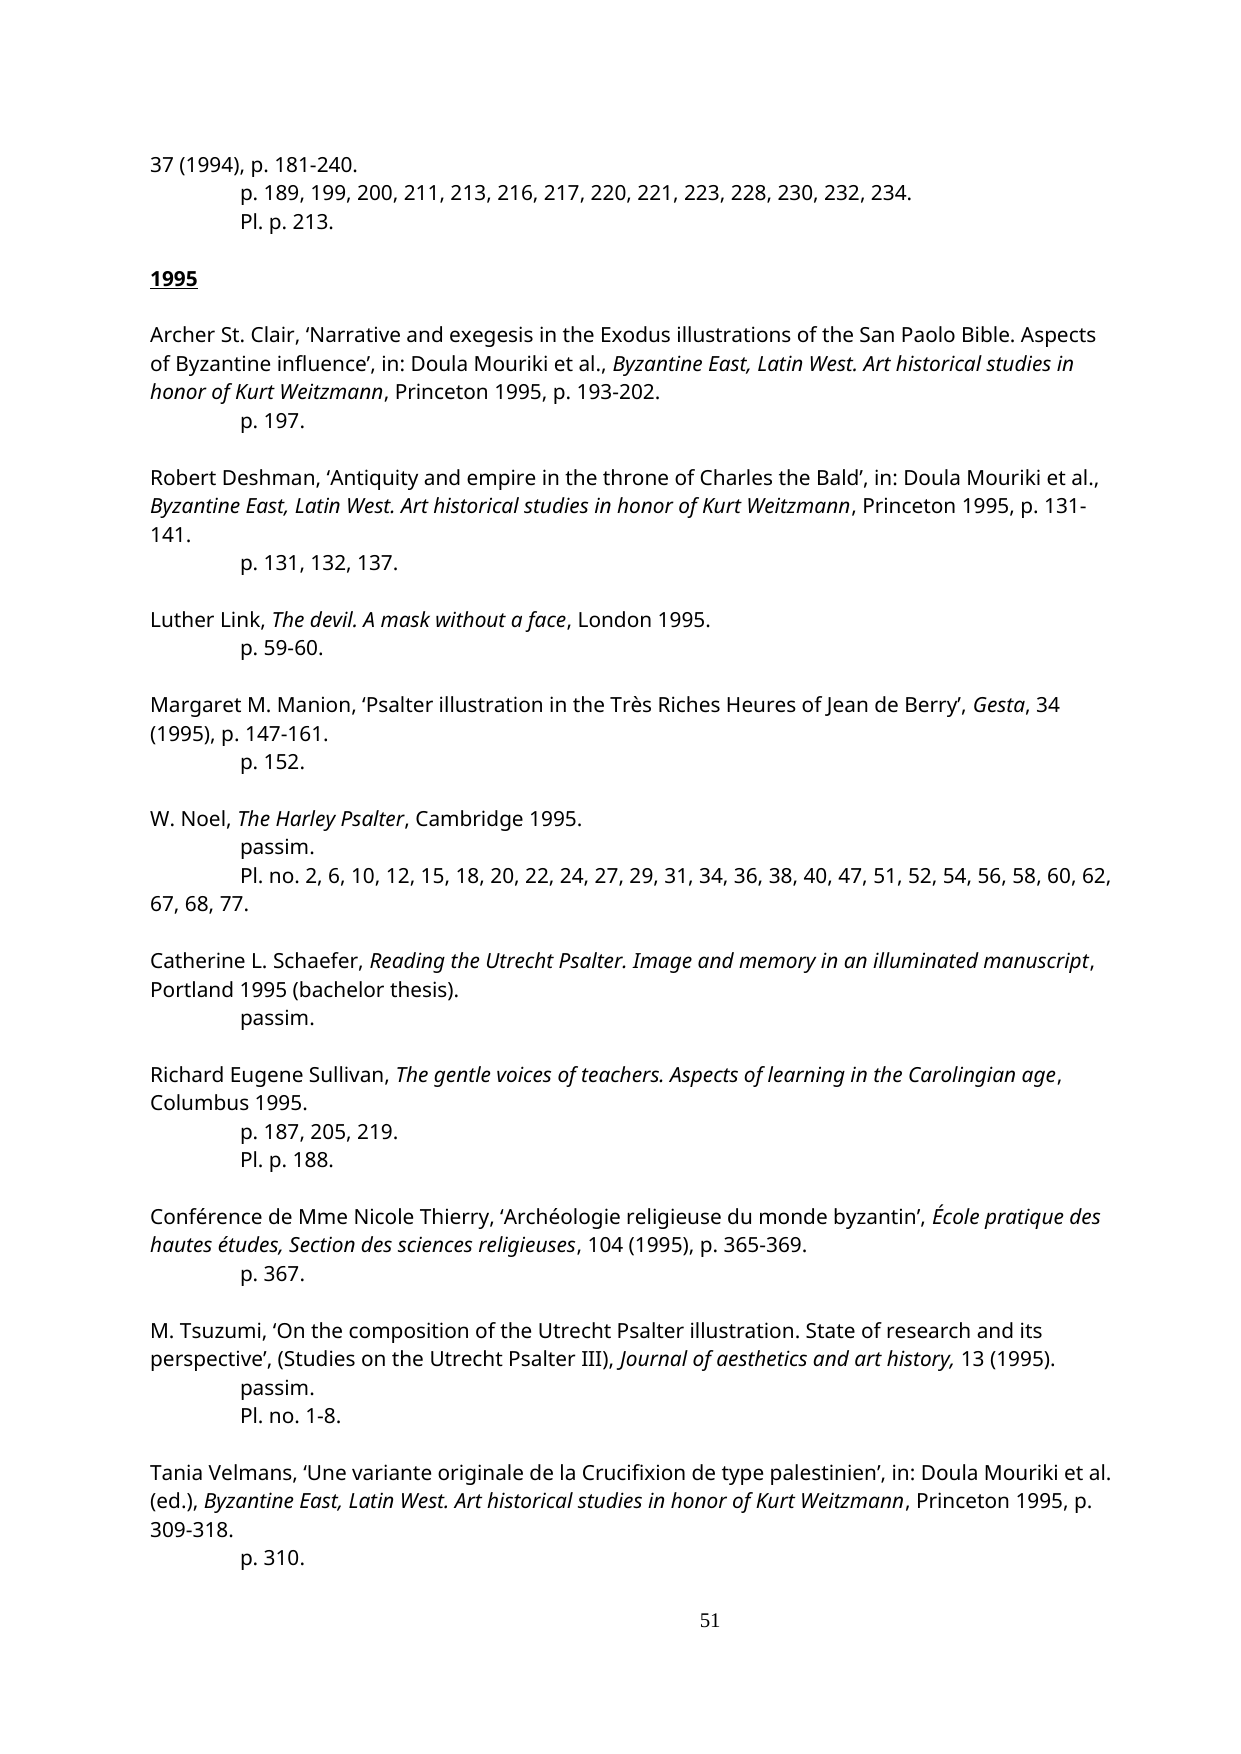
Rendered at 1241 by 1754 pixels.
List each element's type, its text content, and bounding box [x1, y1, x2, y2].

text Luther Link, The devil. A mask without a face, London 1995. [150, 605, 1122, 633]
text p. 310. [150, 1543, 1122, 1572]
text passim. [150, 1373, 1122, 1401]
text 1995 [150, 264, 1122, 292]
text Robert Deshman, ‘Antiquity and empire in the throne of Charles the Bald’, in: Doula Mouriki et al., Byzantine East, Latin West. Art historical studies in honor of Kurt Weitzmann, Princeton 1995, p. 131-141. [150, 463, 1122, 548]
text passim. [150, 832, 1122, 861]
text passim. [150, 1003, 1122, 1032]
text p. 152. [150, 747, 1122, 776]
text W. Noel, The Harley Psalter, Cambridge 1995. [150, 804, 1122, 832]
text Catherine L. Schaefer, Reading the Utrecht Psalter. Image and memory in an illuminated manuscript, Portland 1995 (bachelor thesis). [150, 946, 1122, 1003]
text p. 131, 132, 137. [150, 548, 1122, 577]
text Tania Velmans, ‘Une variante originale de la Crucifixion de type palestinien’, in: Doula Mouriki et al. (ed.), Byzantine East, Latin West. Art historical studies in honor of Kurt Weitzmann, Princeton 1995, p. 309-318. [150, 1458, 1122, 1543]
text Richard Eugene Sullivan, The gentle voices of teachers. Aspects of learning in the Carolingian age, Columbus 1995. [150, 1060, 1122, 1117]
text Pl. no. 1-8. [150, 1401, 1122, 1430]
text Margaret M. Manion, ‘Psalter illustration in the Très Riches Heures of Jean de Berry’, Gesta, 34 (1995), p. 147-161. [150, 690, 1122, 747]
text Pl. p. 213. [150, 207, 1122, 235]
text p. 197. [150, 406, 1122, 434]
text 37 (1994), p. 181-240. [150, 150, 1122, 178]
text Conférence de Mme Nicole Thierry, ‘Archéologie religieuse du monde byzantin’, École pratique des hautes études, Section des sciences religieuses, 104 (1995), p. 365-369. [150, 1202, 1122, 1259]
text p. 59-60. [150, 633, 1122, 662]
text Pl. no. 2, 6, 10, 12, 15, 18, 20, 22, 24, 27, 29, 31, 34, 36, 38, 40, 47, 51, 52, 54, 56, 58, 60, 62, 67, 68, 77. [150, 861, 1122, 918]
text p. 367. [150, 1259, 1122, 1287]
text M. Tsuzumi, ‘On the composition of the Utrecht Psalter illustration. State of research and its perspective’, (Studies on the Utrecht Psalter III), Journal of aesthetics and art history, 13 (1995). [150, 1316, 1122, 1373]
text Archer St. Clair, ‘Narrative and exegesis in the Exodus illustrations of the San Paolo Bible. Aspects of Byzantine influence’, in: Doula Mouriki et al., Byzantine East, Latin West. Art historical studies in honor of Kurt Weitzmann, Princeton 1995, p. 193-202. [150, 321, 1122, 406]
text Pl. p. 188. [150, 1145, 1122, 1174]
text p. 189, 199, 200, 211, 213, 216, 217, 220, 221, 223, 228, 230, 232, 234. [150, 178, 1122, 207]
text p. 187, 205, 219. [150, 1117, 1122, 1145]
